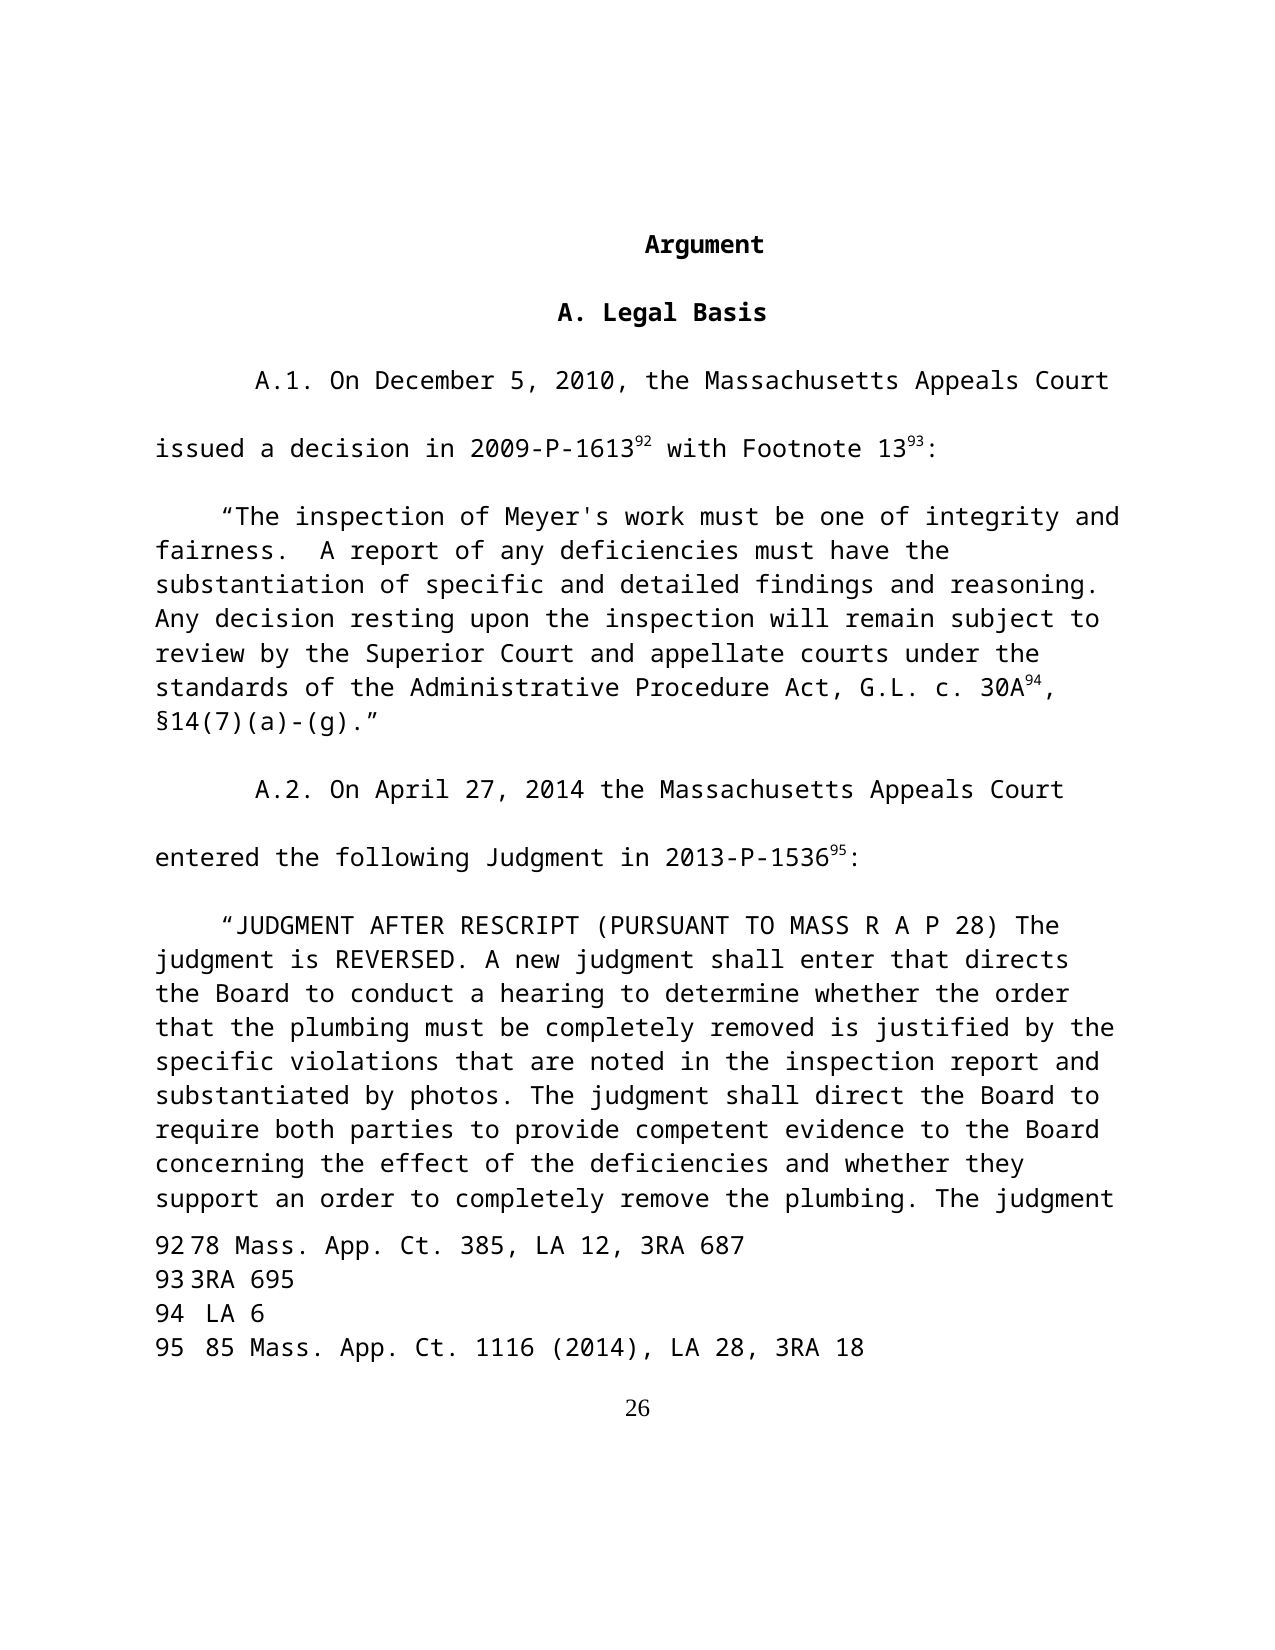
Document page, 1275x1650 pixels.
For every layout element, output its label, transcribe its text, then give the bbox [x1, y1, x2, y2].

text “JUDGMENT AFTER RESCRIPT (PURSUANT TO MASS R A P 28) The judgment is REVERSED. A new judgment shall enter that directs the Board to conduct a hearing to determine whether the order that the plumbing must be completely removed is justified by the specific violations that are noted in the inspection report and substantiated by photos. The judgment shall direct the Board to require both parties to provide competent evidence to the Board concerning the effect of the deficiencies and whether they support an order to completely remove the plumbing. The judgment [154, 908, 1121, 1214]
text A.1. On December 5, 2010, the Massachusetts Appeals Court issued a decision in 2009-P-1613 with Footnote 13: [154, 363, 1121, 465]
text 85 Mass. App. Ct. 1116 (2014), LA 28, 3RA 18 [154, 1329, 1121, 1363]
text “The inspection of Meyer's work must be one of integrity and fairness. A report of any deficiencies must have the substantiation of specific and detailed findings and reasoning. Any decision resting upon the inspection will remain subject to review by the Superior Court and appellate courts under the standards of the Administrative Procedure Act, G.L. c. 30A, §14(7)(a)-(g).” [154, 499, 1121, 737]
text 3RA 695 [154, 1261, 1121, 1295]
text A.2. On April 27, 2014 the Massachusetts Appeals Court entered the following Judgment in 2013-P-1536: [154, 771, 1121, 874]
text 78 Mass. App. Ct. 385, LA 12, 3RA 687 [154, 1227, 1121, 1261]
text Argument [154, 226, 1121, 261]
text LA 6 [154, 1295, 1121, 1329]
text A. Legal Basis [154, 294, 1121, 329]
